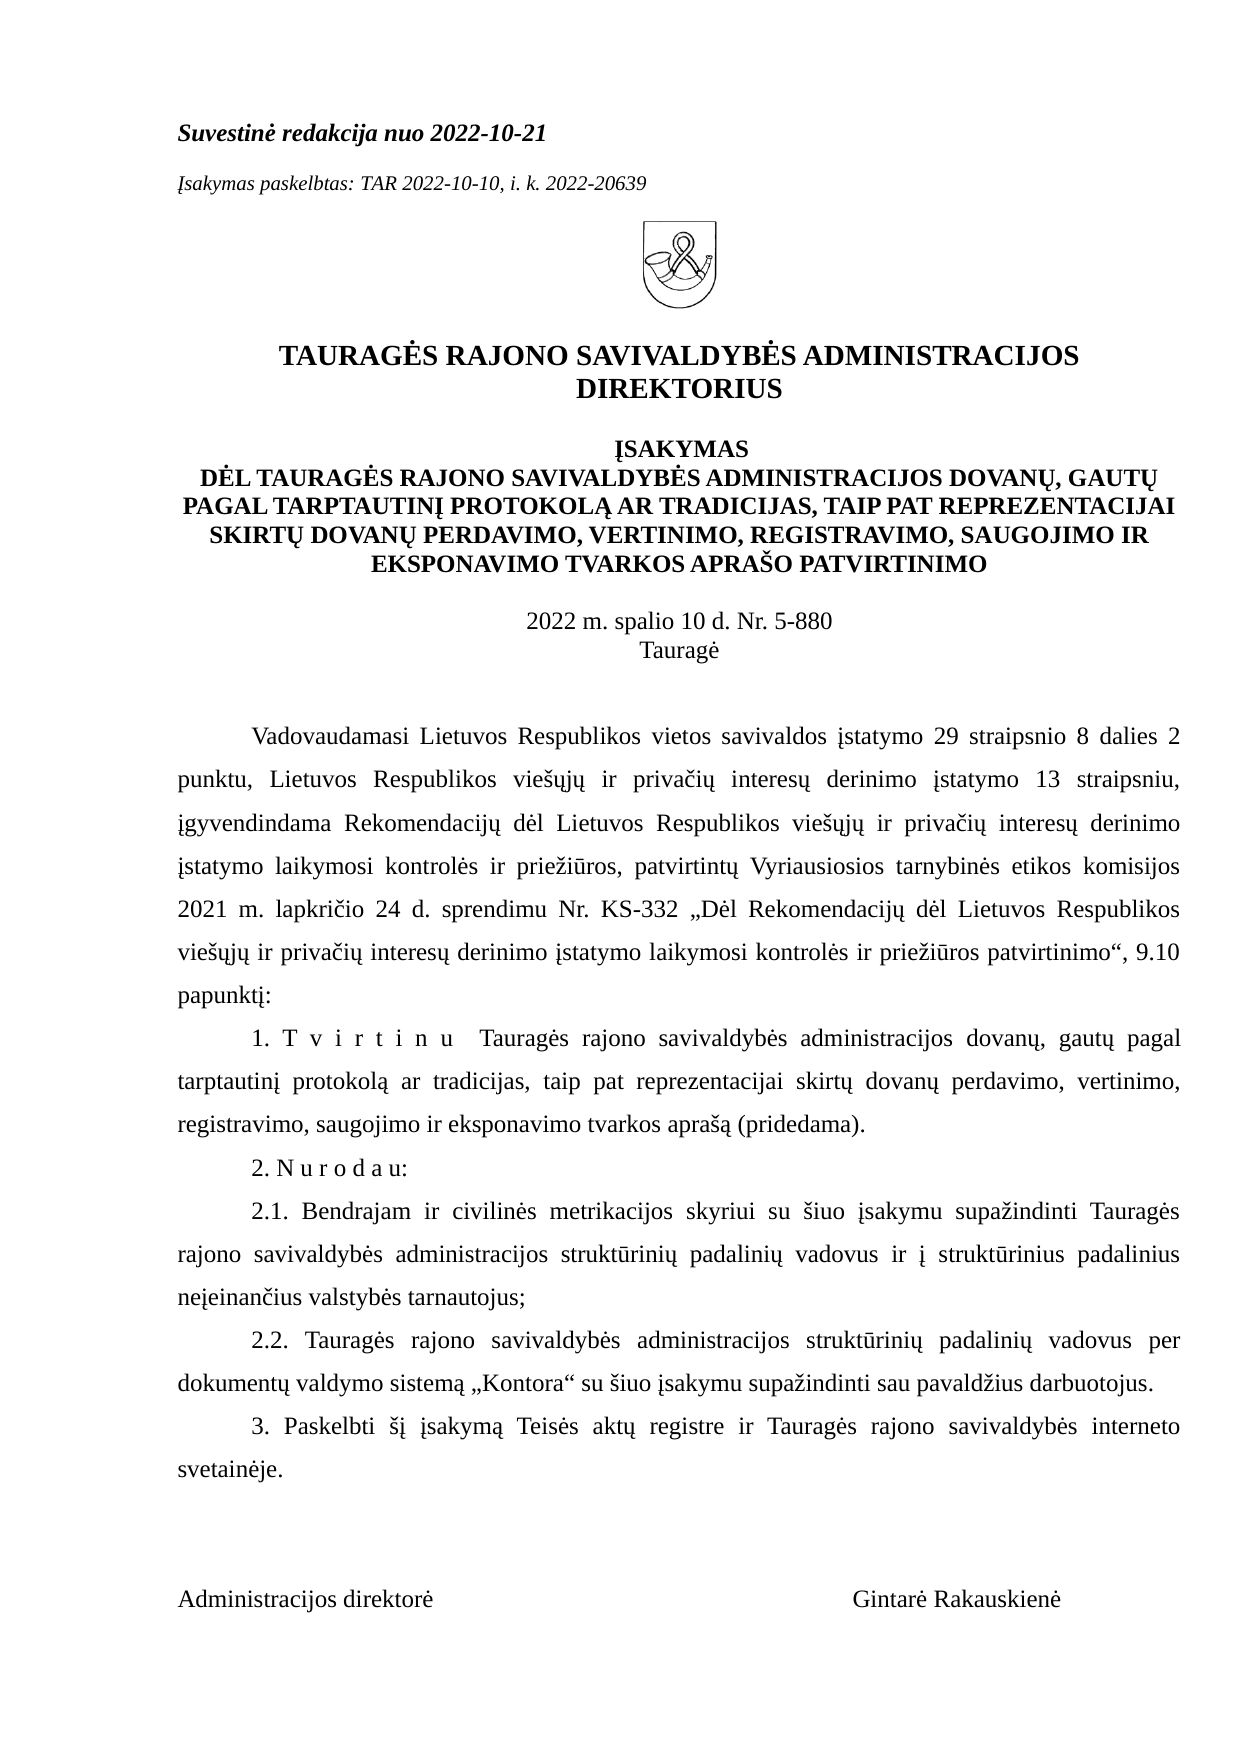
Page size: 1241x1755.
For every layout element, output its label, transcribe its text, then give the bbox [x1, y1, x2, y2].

text DĖL TAURAGĖS RAJONO SAVIVALDYBĖS ADMINISTRACIJOS DOVANŲ, GAUTŲ PAGAL TARPTAUTINĮ PROTOKOLĄ AR TRADICIJAS, TAIP PAT REPREZENTACIJAI SKIRTŲ DOVANŲ PERDAVIMO, VERTINIMO, REGISTRAVIMO, SAUGOJIMO IR EKSPONAVIMO TVARKOS APRAŠO PATVIRTINIMO [177, 463, 1181, 578]
text Suvestinė redakcija nuo 2022-10-21 [177, 118, 1181, 147]
text 2. N u r o d a u: [177, 1153, 1181, 1181]
text ĮSAKYMAS [177, 434, 1186, 463]
text 2.1. Bendrajam ir civilinės metrikacijos skyriui su šiuo įsakymu supažindinti Tauragės rajono savivaldybės administracijos struktūrinių padalinių vadovus ir į struktūrinius padalinius neįeinančius valstybės tarnautojus; [177, 1196, 1181, 1311]
text Vadovaudamasi Lietuvos Respublikos vietos savivaldos įstatymo 29 straipsnio 8 dalies 2 punktu, Lietuvos Respublikos viešųjų ir privačių interesų derinimo įstatymo 13 straipsniu, įgyvendindama Rekomendacijų dėl Lietuvos Respublikos viešųjų ir privačių interesų derinimo įstatymo laikymosi kontrolės ir priežiūros, patvirtintų Vyriausiosios tarnybinės etikos komisijos 2021 m. lapkričio 24 d. sprendimu Nr. KS-332 „Dėl Rekomendacijų dėl Lietuvos Respublikos viešųjų ir privačių interesų derinimo įstatymo laikymosi kontrolės ir priežiūros patvirtinimo“, 9.10 papunktį: [177, 721, 1181, 1009]
text Įsakymas paskelbtas: TAR 2022-10-10, i. k. 2022-20639 [177, 171, 1181, 195]
text TAURAGĖS RAJONO SAVIVALDYBĖS ADMINISTRACIJOS [177, 338, 1181, 372]
text DIREKTORIUS [177, 372, 1181, 405]
text Administracijos direktorė Gintarė Rakauskienė [177, 1584, 1181, 1613]
text Tauragė [177, 635, 1181, 664]
text 2022 m. spalio 10 d. Nr. 5-880 [177, 606, 1181, 635]
text 1. T v i r t i n u Tauragės rajono savivaldybės administracijos dovanų, gautų pagal tarptautinį protokolą ar tradicijas, taip pat reprezentacijai skirtų dovanų perdavimo, vertinimo, registravimo, saugojimo ir eksponavimo tvarkos aprašą (pridedama). [177, 1023, 1181, 1138]
text 3. Paskelbti šį įsakymą Teisės aktų registre ir Tauragės rajono savivaldybės interneto svetainėje. [177, 1411, 1181, 1483]
text 2.2. Tauragės rajono savivaldybės administracijos struktūrinių padalinių vadovus per dokumentų valdymo sistemą „Kontora“ su šiuo įsakymu supažindinti sau pavaldžius darbuotojus. [177, 1325, 1181, 1397]
